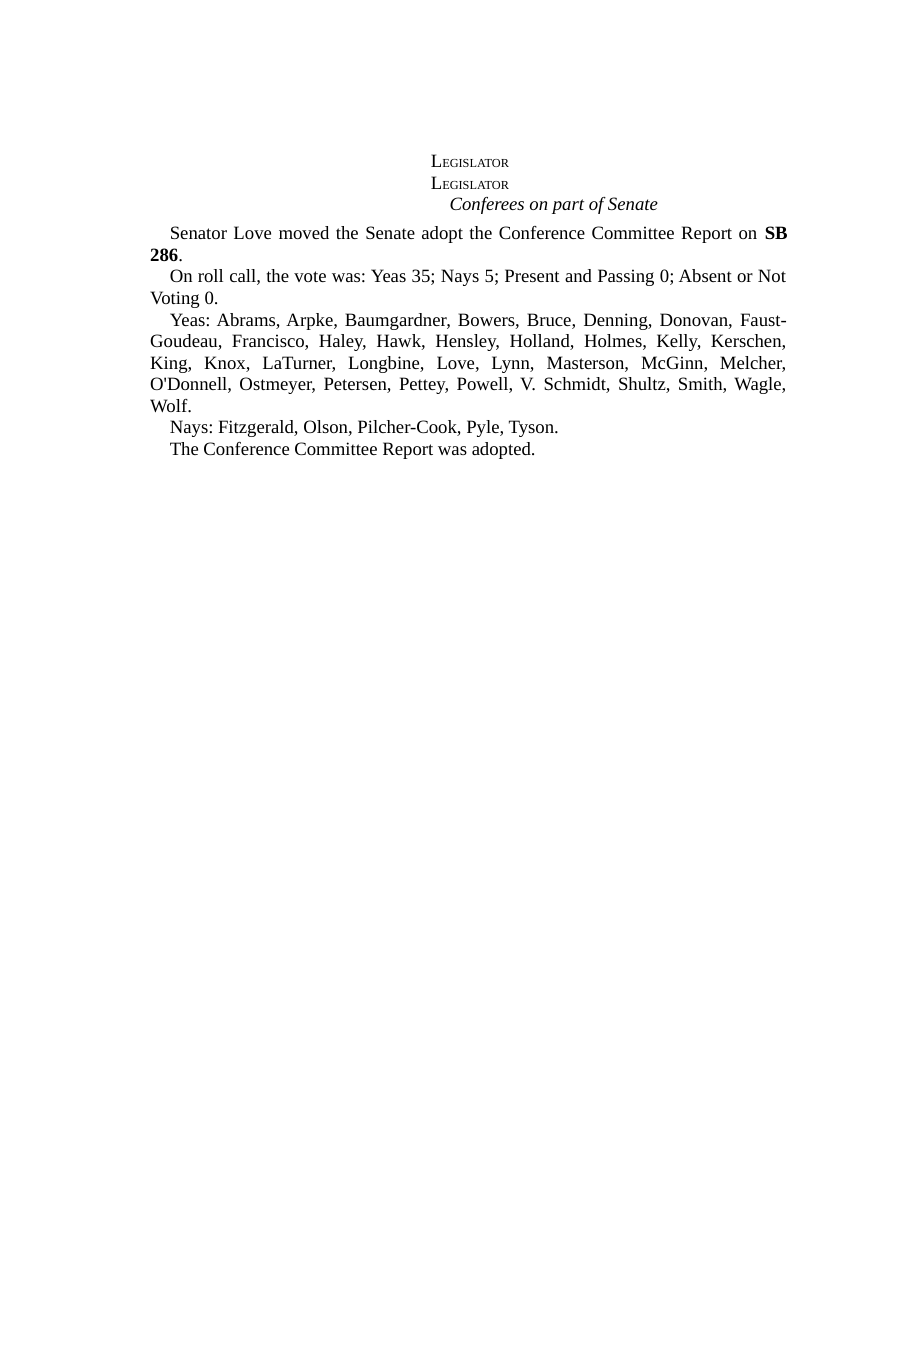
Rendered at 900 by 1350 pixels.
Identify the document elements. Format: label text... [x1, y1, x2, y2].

text On roll call, the vote was: Yeas 35; Nays 5; Present and Passing 0; Absent or Not Voting 0. [150, 265, 787, 308]
text The Conference Committee Report was adopted. [150, 438, 787, 459]
text Legislator [150, 172, 787, 193]
text Senator Love moved the Senate adopt the Conference Committee Report on SB 286. [150, 222, 787, 265]
text Nays: Fitzgerald, Olson, Pilcher-Cook, Pyle, Tyson. [150, 416, 787, 438]
text Legislator [150, 150, 787, 172]
text Conferees on part of Senate [150, 193, 787, 215]
text Yeas: Abrams, Arpke, Baumgardner, Bowers, Bruce, Denning, Donovan, Faust-Goudeau, Francisco, Haley, Hawk, Hensley, Holland, Holmes, Kelly, Kerschen, King, Knox, LaTurner, Longbine, Love, Lynn, Masterson, McGinn, Melcher, O'Donnell, Ostmeyer, Petersen, Pettey, Powell, V. Schmidt, Shultz, Smith, Wagle, Wolf. [150, 308, 787, 416]
